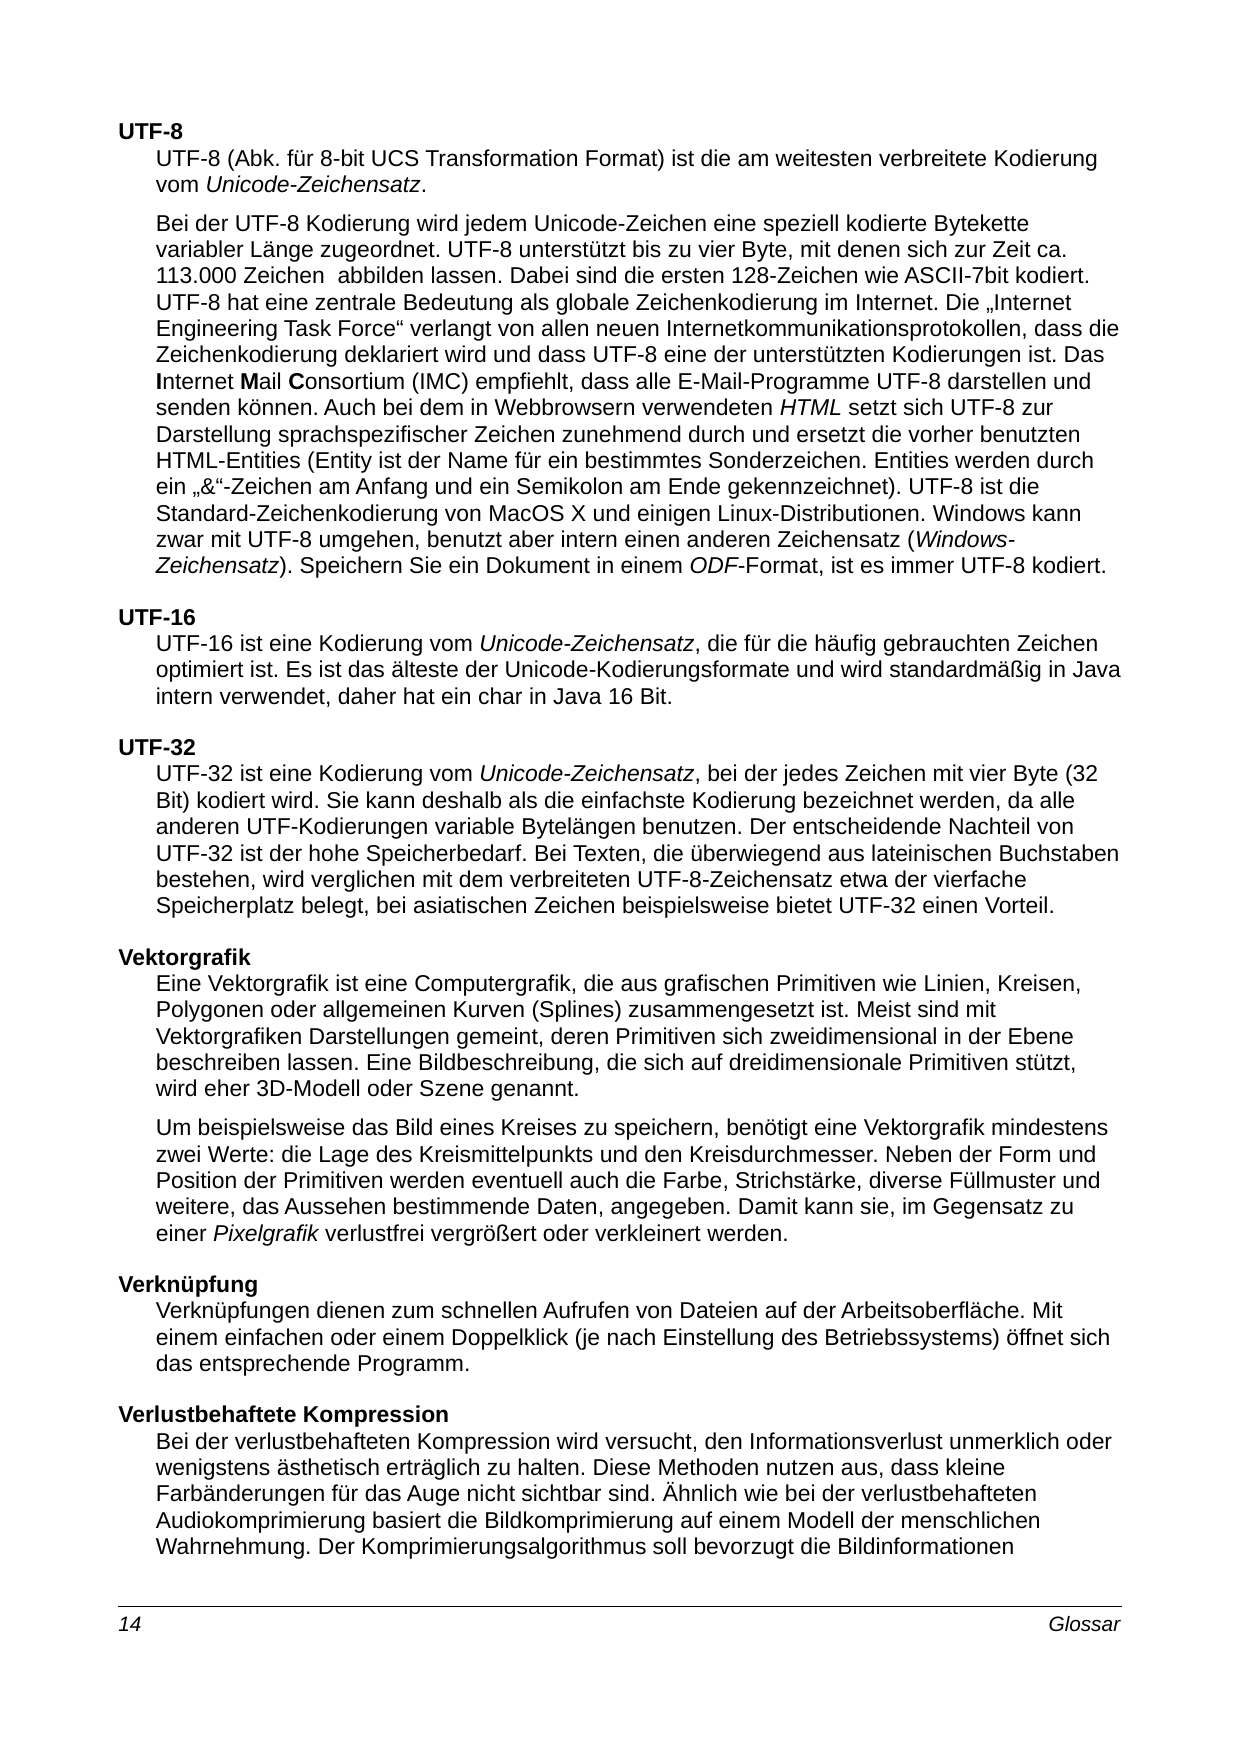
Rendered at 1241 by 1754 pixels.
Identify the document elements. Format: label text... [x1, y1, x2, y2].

list Vektorgrafik [118, 943, 1122, 970]
list UTF-8 [118, 118, 1122, 144]
text UTF-8 (Abk. für 8-bit UCS Transformation Format) ist die am weitesten verbreitete Kodierung vom Unicode-Zeichensatz. [156, 144, 1122, 197]
text UTF-16 ist eine Kodierung vom Unicode-Zeichensatz, die für die häufig gebrauchten Zeichen optimiert ist. Es ist das älteste der Unicode-Kodierungsformate und wird standardmäßig in Java intern verwendet, daher hat ein char in Java 16 Bit. [156, 630, 1122, 709]
list UTF-16 [118, 604, 1122, 630]
text Bei der verlustbehafteten Kompression wird versucht, den Informationsverlust unmerklich oder wenigstens ästhetisch erträglich zu halten. Diese Methoden nutzen aus, dass kleine Farbänderungen für das Auge nicht sichtbar sind. Ähnlich wie bei der verlustbehafteten Audiokomprimierung basiert die Bildkomprimierung auf einem Modell der menschlichen Wahrnehmung. Der Komprimierungsalgorithmus soll bevorzugt die Bildinformationen [156, 1428, 1122, 1559]
text Verknüpfungen dienen zum schnellen Aufrufen von Dateien auf der Arbeitsoberfläche. Mit einem einfachen oder einem Doppelklick (je nach Einstellung des Betriebssystems) öffnet sich das entsprechende Programm. [156, 1297, 1122, 1376]
list UTF-32 [118, 734, 1122, 760]
text Eine Vektorgrafik ist eine Computergrafik, die aus grafischen Primitiven wie Linien, Kreisen, Polygonen oder allgemeinen Kurven (Splines) zusammengesetzt ist. Meist sind mit Vektorgrafiken Darstellungen gemeint, deren Primitiven sich zweidimensional in der Ebene beschreiben lassen. Eine Bildbeschreibung, die sich auf dreidimensionale Primitiven stützt, wird eher 3D-Modell oder Szene genannt. [156, 970, 1122, 1102]
list Verknüpfung [118, 1271, 1122, 1297]
text Um beispielsweise das Bild eines Kreises zu speichern, benötigt eine Vektorgrafik mindestens zwei Werte: die Lage des Kreismittelpunkts und den Kreisdurchmesser. Neben der Form und Position der Primitiven werden eventuell auch die Farbe, Strichstärke, diverse Füllmuster und weitere, das Aussehen bestimmende Daten, angegeben. Damit kann sie, im Gegensatz zu einer Pixelgrafik verlustfrei vergrößert oder verkleinert werden. [156, 1114, 1122, 1246]
text UTF-32 ist eine Kodierung vom Unicode-Zeichensatz, bei der jedes Zeichen mit vier Byte (32 Bit) kodiert wird. Sie kann deshalb als die einfachste Kodierung bezeichnet werden, da alle anderen UTF-Kodierungen variable Bytelängen benutzen. Der entscheidende Nachteil von UTF-32 ist der hohe Speicherbedarf. Bei Texten, die überwiegend aus lateinischen Buchstaben bestehen, wird verglichen mit dem verbreiteten UTF-8-Zeichensatz etwa der vierfache Speicherplatz belegt, bei asiatischen Zeichen beispielsweise bietet UTF-32 einen Vorteil. [156, 760, 1122, 918]
list Verlustbehaftete Kompression [118, 1401, 1122, 1428]
text Bei der UTF-8 Kodierung wird jedem Unicode-Zeichen eine speziell kodierte Bytekette variabler Länge zugeordnet. UTF-8 unterstützt bis zu vier Byte, mit denen sich zur Zeit ca. 113.000 Zeichen abbilden lassen. Dabei sind die ersten 128-Zeichen wie ASCII-7bit kodiert. UTF-8 hat eine zentrale Bedeutung als globale Zeichenkodierung im Internet. Die „Internet Engineering Task Force“ verlangt von allen neuen Internetkommunikationsprotokollen, dass die Zeichenkodierung deklariert wird und dass UTF-8 eine der unterstützten Kodierungen ist. Das Internet Mail Consortium (IMC) empfiehlt, dass alle E-Mail-Programme UTF-8 darstellen und senden können. Auch bei dem in Webbrowsern verwendeten HTML setzt sich UTF-8 zur Darstellung sprachspezifischer Zeichen zunehmend durch und ersetzt die vorher benutzten HTML-Entities (Entity ist der Name für ein bestimmtes Sonderzeichen. Entities werden durch ein „&“-Zeichen am Anfang und ein Semikolon am Ende gekennzeichnet). UTF-8 ist die Standard-Zeichenkodierung von MacOS X und einigen Linux-Distributionen. Windows kann zwar mit UTF-8 umgehen, benutzt aber intern einen anderen Zeichensatz (Windows-Zeichensatz). Speichern Sie ein Dokument in einem ODF-Format, ist es immer UTF-8 kodiert. [156, 210, 1122, 579]
